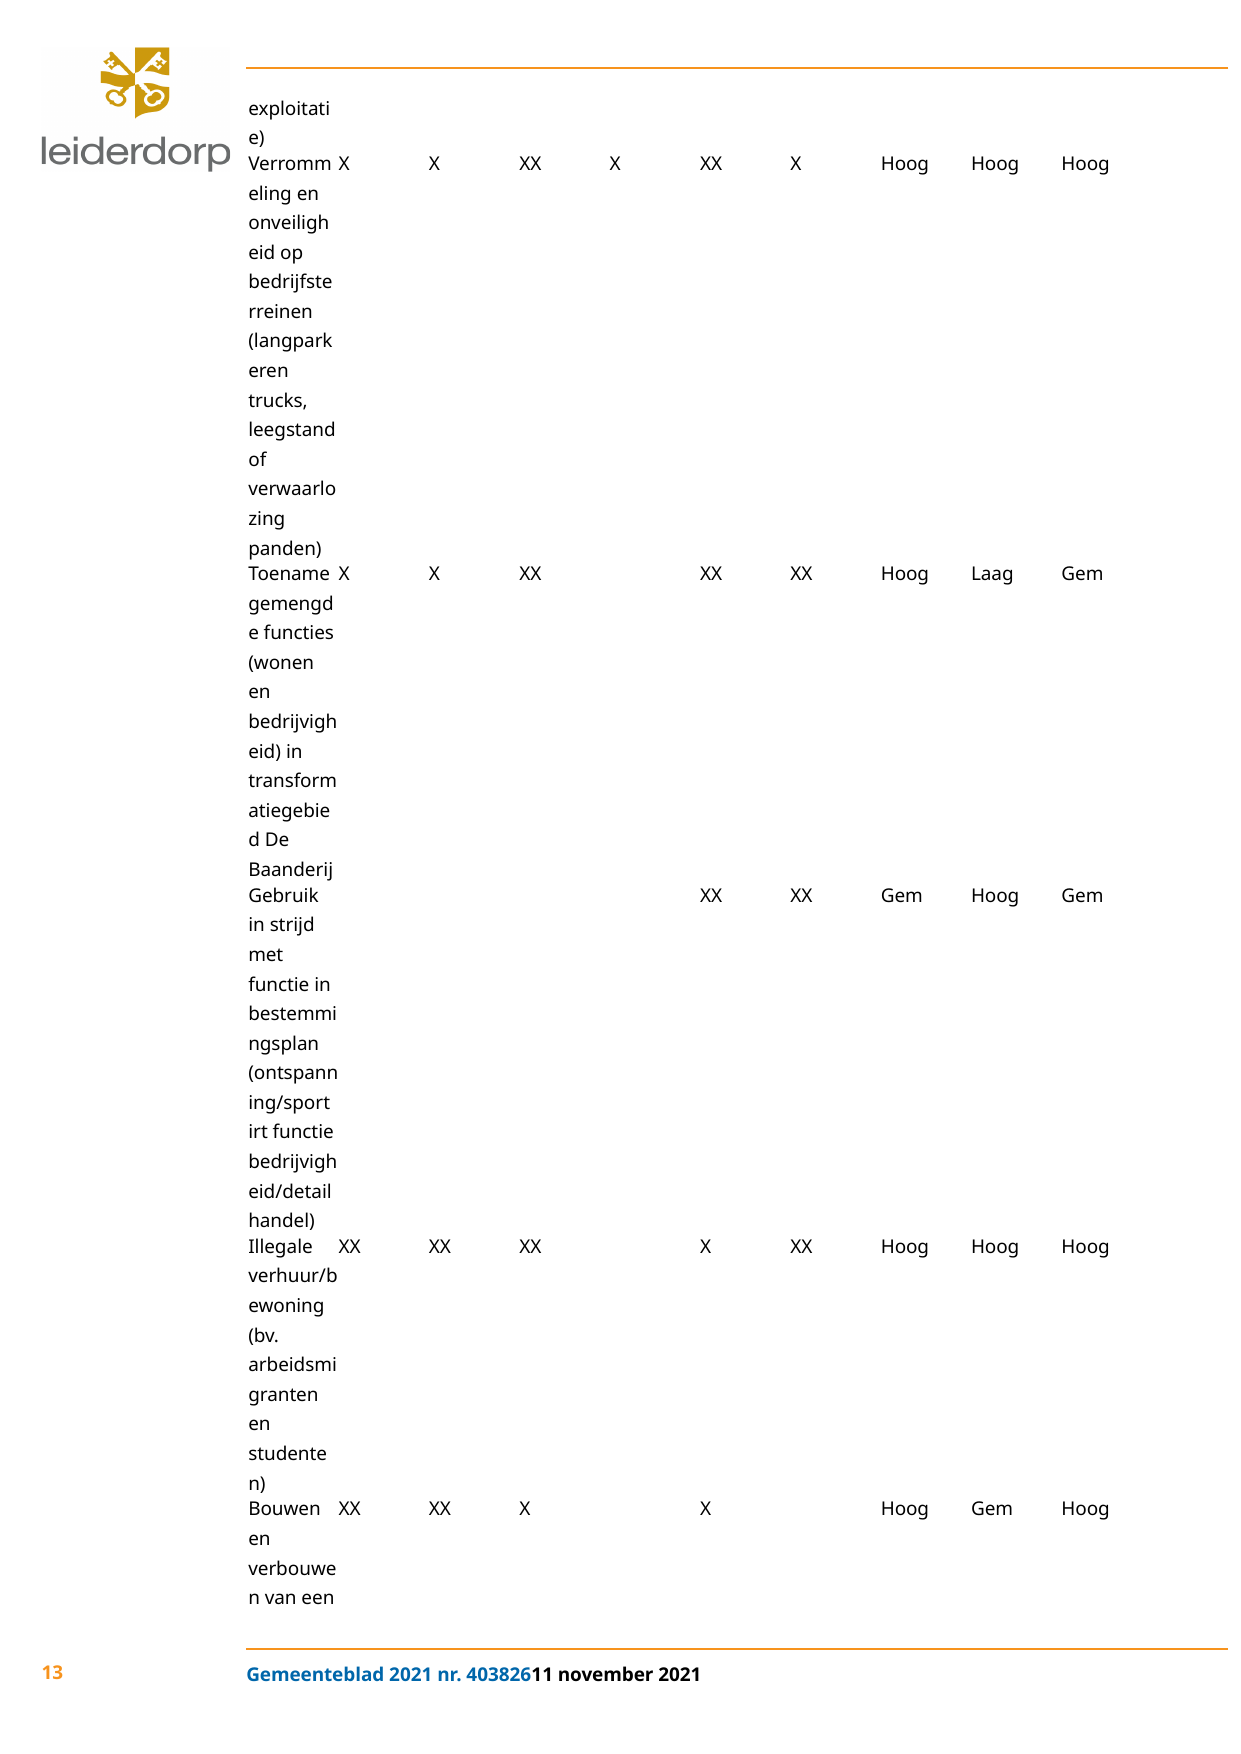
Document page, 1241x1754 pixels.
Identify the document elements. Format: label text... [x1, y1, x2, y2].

table_cell XX [338, 1233, 429, 1496]
table_cell [971, 95, 1061, 150]
table_cell Hoog [881, 1496, 971, 1610]
table_cell Gem [971, 1496, 1061, 1610]
table_cell [519, 95, 609, 150]
table_cell [609, 560, 700, 882]
table_cell Hoog [881, 1233, 971, 1496]
table_cell XX [700, 560, 790, 882]
table_cell Hoog [971, 1233, 1061, 1496]
table_cell Hoog [881, 560, 971, 882]
table_cell [429, 882, 519, 1233]
table_cell X [338, 560, 429, 882]
table_cell [609, 1233, 700, 1496]
table_cell Gebruik in strijd met functie in bestemmingsplan (ontspanning/sport irt functie bedrijvigheid/detailhandel) [248, 882, 338, 1233]
table_cell XX [700, 882, 790, 1233]
table_cell XX [429, 1496, 519, 1610]
picture [41, 47, 231, 172]
table_cell X [700, 1496, 790, 1610]
table_cell Hoog [971, 882, 1061, 1233]
table_cell Laag [971, 560, 1061, 882]
table_cell [790, 1496, 881, 1610]
table_cell Toename gemengde functies (wonen en bedrijvigheid) in transformatiegebied De Baanderij [248, 560, 338, 882]
table_cell Hoog [1061, 150, 1152, 560]
table_cell [700, 95, 790, 150]
table_cell Hoog [971, 150, 1061, 560]
table_cell [881, 95, 971, 150]
table_cell Gem [1061, 560, 1152, 882]
table_cell XX [519, 1233, 609, 1496]
table_cell X [338, 150, 429, 560]
table_cell XX [519, 560, 609, 882]
table_cell Hoog [881, 150, 971, 560]
table_cell exploitatie) [248, 95, 338, 150]
table_cell [338, 882, 429, 1233]
table_cell [609, 882, 700, 1233]
table_cell XX [790, 882, 881, 1233]
table_cell [1061, 95, 1152, 150]
table_cell X [700, 1233, 790, 1496]
table_cell [338, 95, 429, 150]
table_cell Bouwen en verbouwen van een [248, 1496, 338, 1610]
table_cell Verrommeling en onveiligheid op bedrijfsterreinen (langparkeren trucks, leegstand of verwaarlozing panden) [248, 150, 338, 560]
table_cell Illegale verhuur/bewoning (bv. arbeidsmigranten en studenten) [248, 1233, 338, 1496]
table_cell [609, 1496, 700, 1610]
table_cell [429, 95, 519, 150]
table_cell X [429, 150, 519, 560]
table_cell [519, 882, 609, 1233]
table_cell Gem [881, 882, 971, 1233]
table_cell XX [700, 150, 790, 560]
table_cell XX [790, 560, 881, 882]
table_cell [609, 95, 700, 150]
table_cell XX [338, 1496, 429, 1610]
table_cell X [519, 1496, 609, 1610]
table_cell X [429, 560, 519, 882]
table_cell Hoog [1061, 1496, 1152, 1610]
table_cell XX [519, 150, 609, 560]
table_cell X [790, 150, 881, 560]
table_cell Hoog [1061, 1233, 1152, 1496]
table_cell [790, 95, 881, 150]
table_cell XX [429, 1233, 519, 1496]
table_cell X [609, 150, 700, 560]
table_cell XX [790, 1233, 881, 1496]
table_cell Gem [1061, 882, 1152, 1233]
